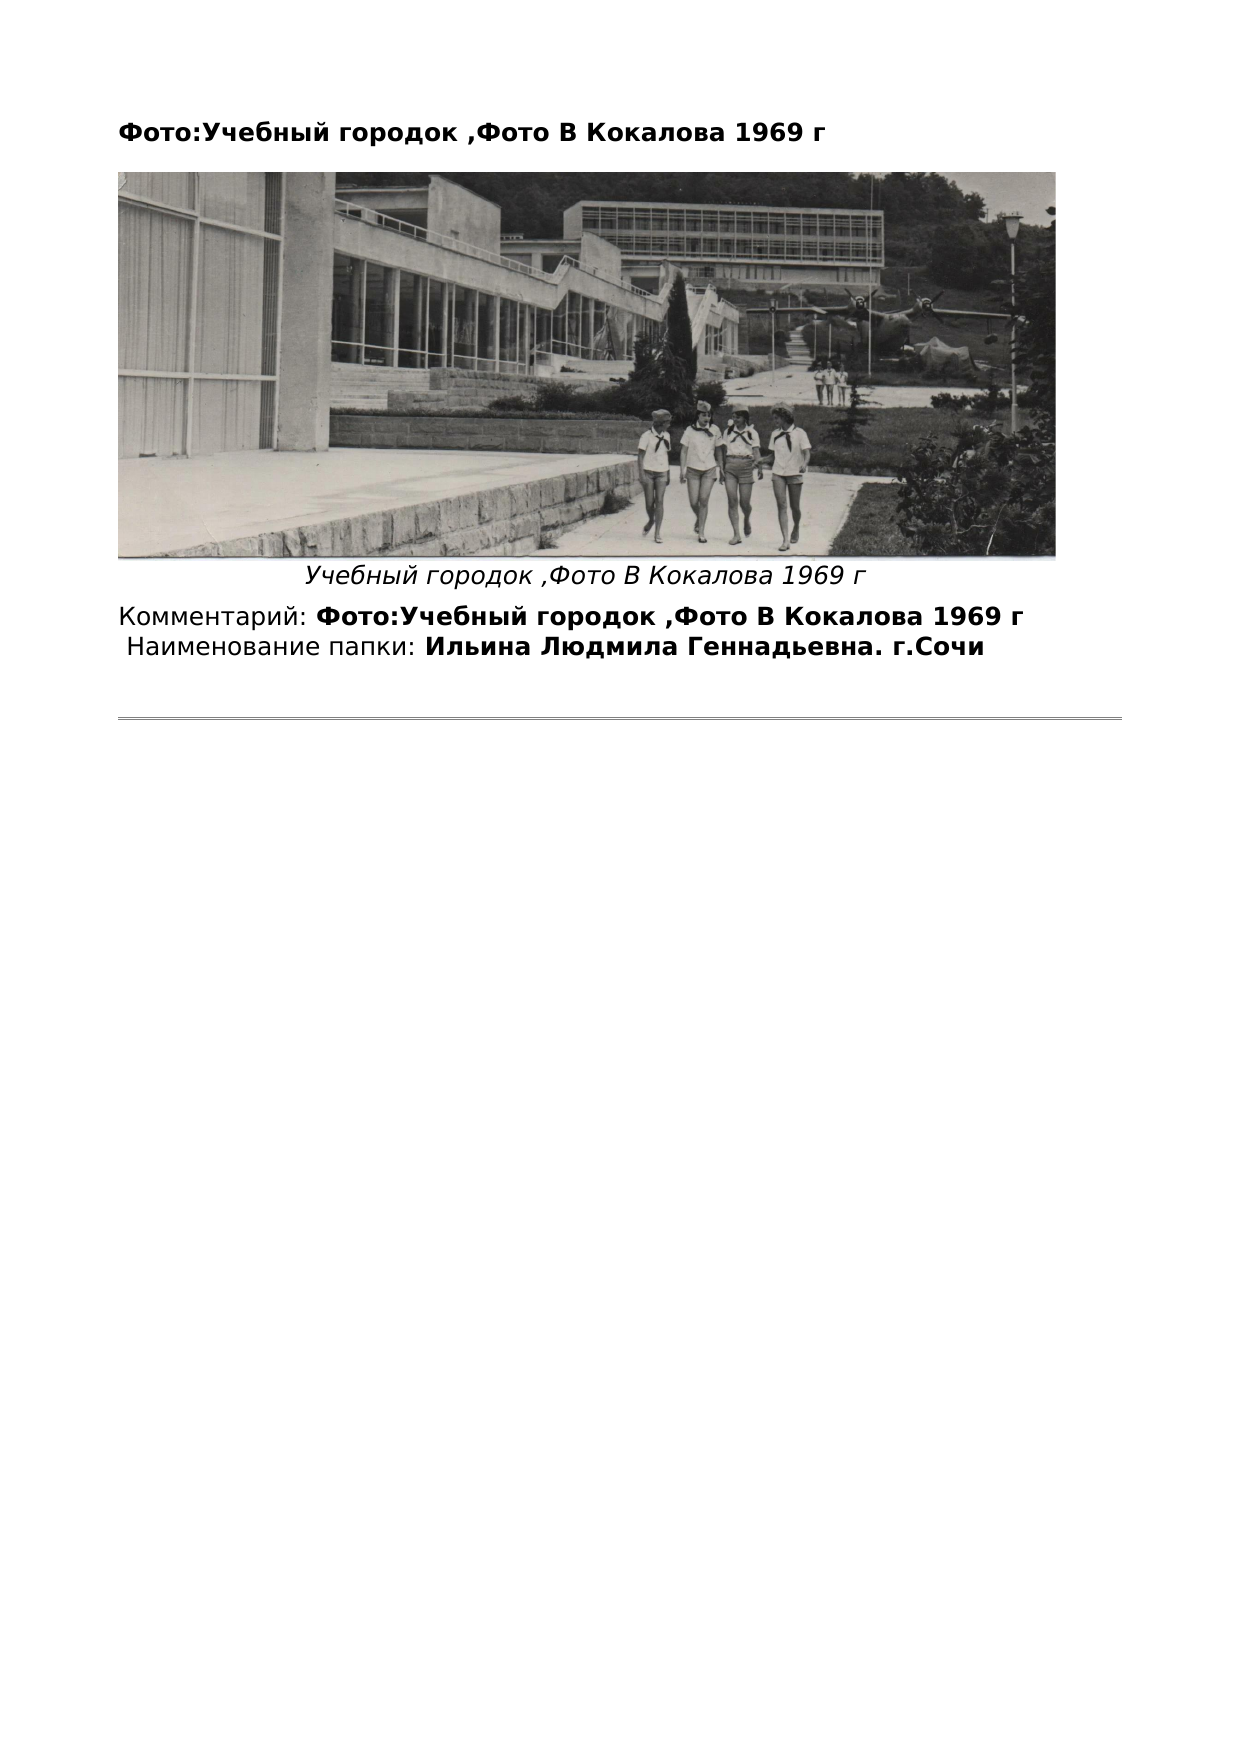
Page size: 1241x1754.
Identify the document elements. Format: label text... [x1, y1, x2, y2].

subtitle Фото:Учебный городок ,Фото В Кокалова 1969 г [118, 118, 1122, 147]
picture [118, 172, 1056, 561]
text Комментарий: Фото:Учебный городок ,Фото В Кокалова 1969 г Наименование папки: Ильина Людмила Геннадьевна. г.Сочи [118, 603, 1122, 690]
text Учебный городок ,Фото В Кокалова 1969 г [118, 561, 1056, 590]
